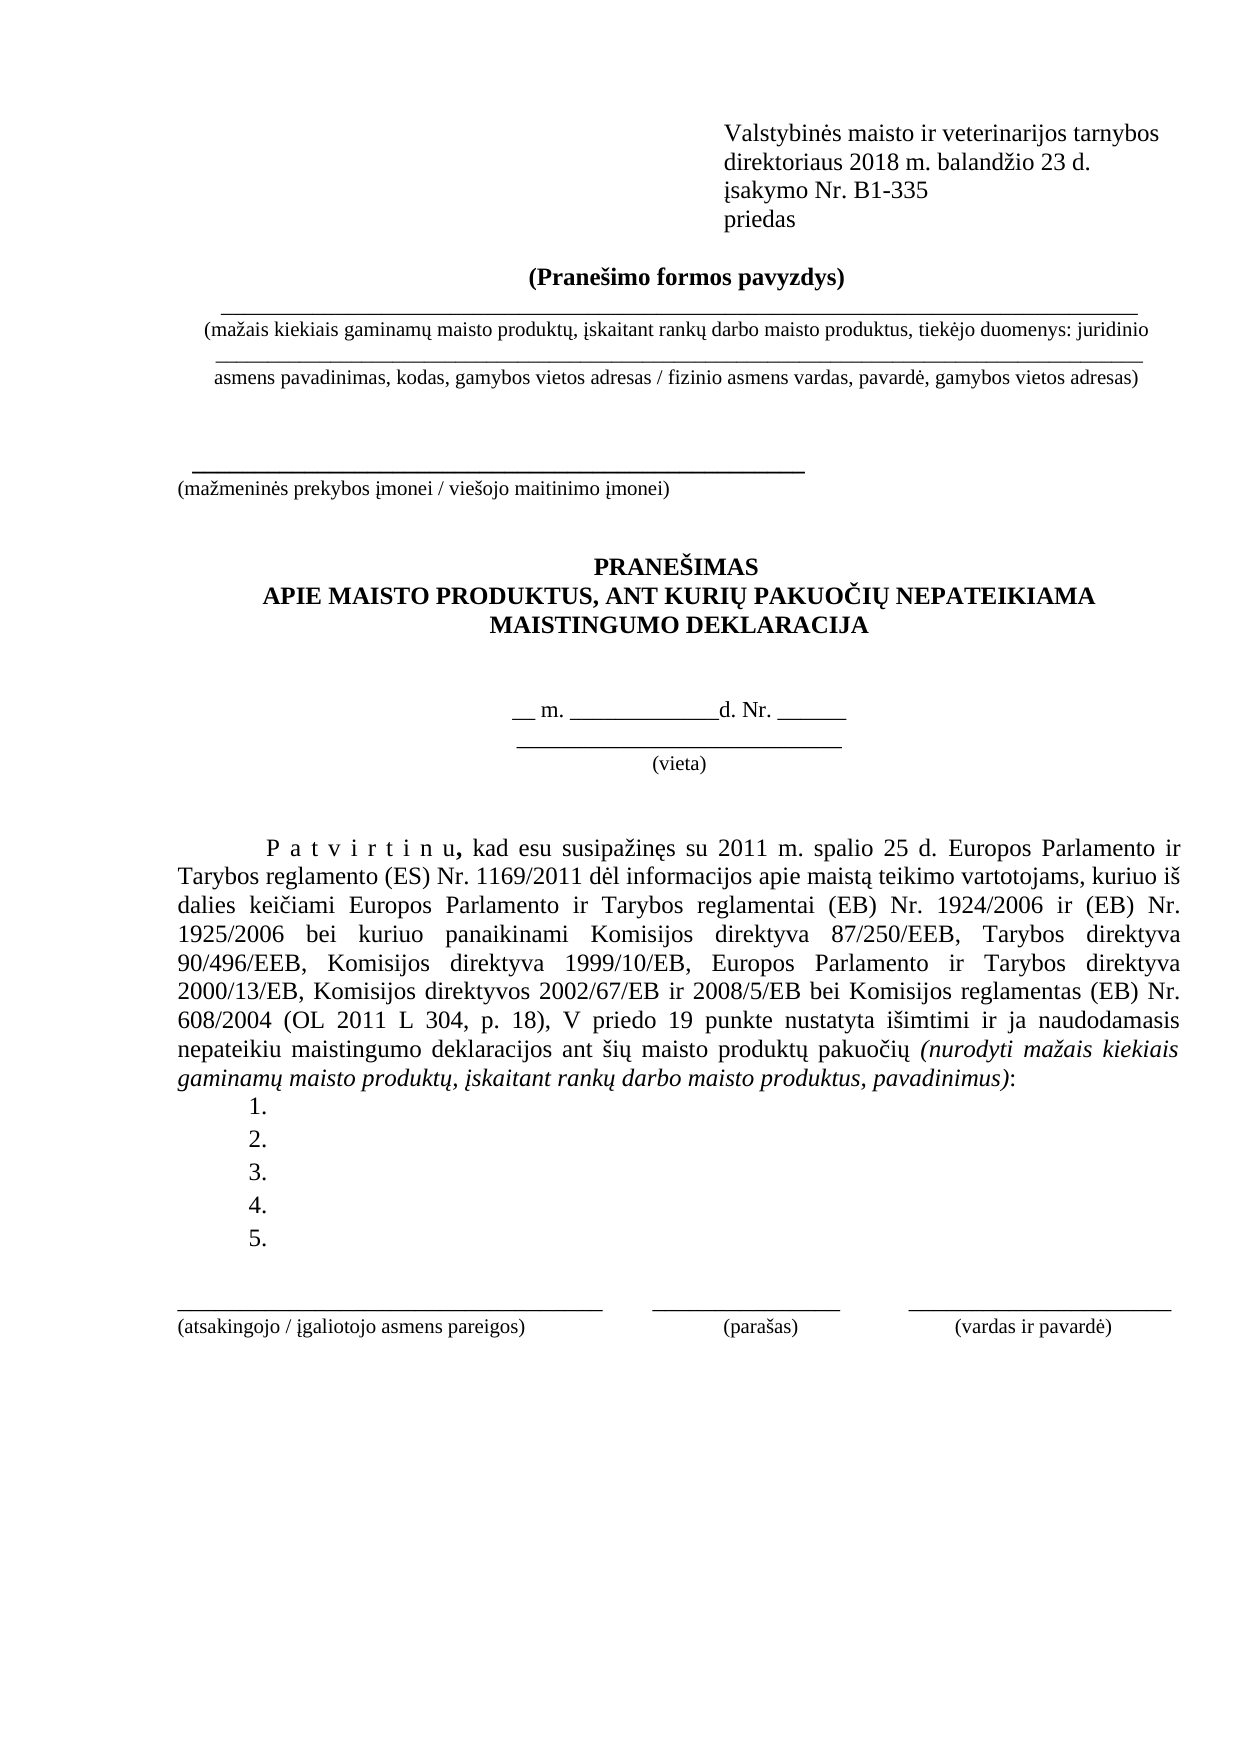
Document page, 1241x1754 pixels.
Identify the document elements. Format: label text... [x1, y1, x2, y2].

text įsakymo Nr. B1-335 [177, 176, 1181, 204]
text __ m. _____________d. Nr. ______ [177, 696, 1181, 722]
text PRANEŠIMAS [177, 552, 1181, 581]
text 4. [177, 1191, 1181, 1219]
text Valstybinės maisto ir veterinarijos tarnybos [177, 118, 1181, 147]
text __________________________________ _______________ _____________________ [177, 1285, 1181, 1314]
text _________________________________________________________________________________________ [177, 341, 1181, 365]
text (Pranešimo formos pavyzdys) [177, 262, 1181, 291]
text P a t v i r t i n u, kad esu susipažinęs su 2011 m. spalio 25 d. Europos Parlamento ir Tarybos reglamento (ES) Nr. 1169/2011 dėl informacijos apie maistą teikimo vartotojams, kuriuo iš dalies keičiami Europos Parlamento ir Tarybos reglamentai (EB) Nr. 1924/2006 ir (EB) Nr. 1925/2006 bei kuriuo panaikinami Komisijos direktyva 87/250/EEB, Tarybos direktyva 90/496/EEB, Komisijos direktyva 1999/10/EB, Europos Parlamento ir Tarybos direktyva 2000/13/EB, Komisijos direktyvos 2002/67/EB ir 2008/5/EB bei Komisijos reglamentas (EB) Nr. 608/2004 (OL 2011 L 304, p. 18), V priedo 19 punkte nustatyta išimtimi ir ja naudodamasis nepateikiu maistingumo deklaracijos ant šių maisto produktų pakuočių (nurodyti mažais kiekiais gaminamų maisto produktų, įskaitant rankų darbo maisto produktus, pavadinimus): [177, 833, 1181, 1091]
text 1. [177, 1091, 1181, 1120]
text priedas [177, 204, 1181, 233]
text 2. [177, 1124, 1181, 1153]
text APIE MAISTO PRODUKTUS, ANT KURIŲ PAKUOČIŲ NEPATEIKIAMA MAISTINGUMO DEKLARACIJA [177, 581, 1181, 638]
text asmens pavadinimas, kodas, gamybos vietos adresas / fizinio asmens vardas, pavardė, gamybos vietos adresas) [177, 365, 1181, 389]
text __________________________ [177, 722, 1181, 751]
text ________________________________________________________________________________ [177, 291, 1181, 317]
text direktoriaus 2018 m. balandžio 23 d. [177, 147, 1181, 176]
text _________________________________________________ [177, 447, 1181, 475]
text 3. [177, 1157, 1181, 1186]
text (atsakingojo / įgaliotojo asmens pareigos) (parašas) (vardas ir pavardė) [177, 1314, 1181, 1338]
text (mažmeninės prekybos įmonei / viešojo maitinimo įmonei) [177, 475, 1181, 499]
text (vieta) [177, 751, 1181, 775]
text (mažais kiekiais gaminamų maisto produktų, įskaitant rankų darbo maisto produktus, tiekėjo duomenys: juridinio [177, 317, 1181, 341]
text 5. [177, 1223, 1181, 1252]
